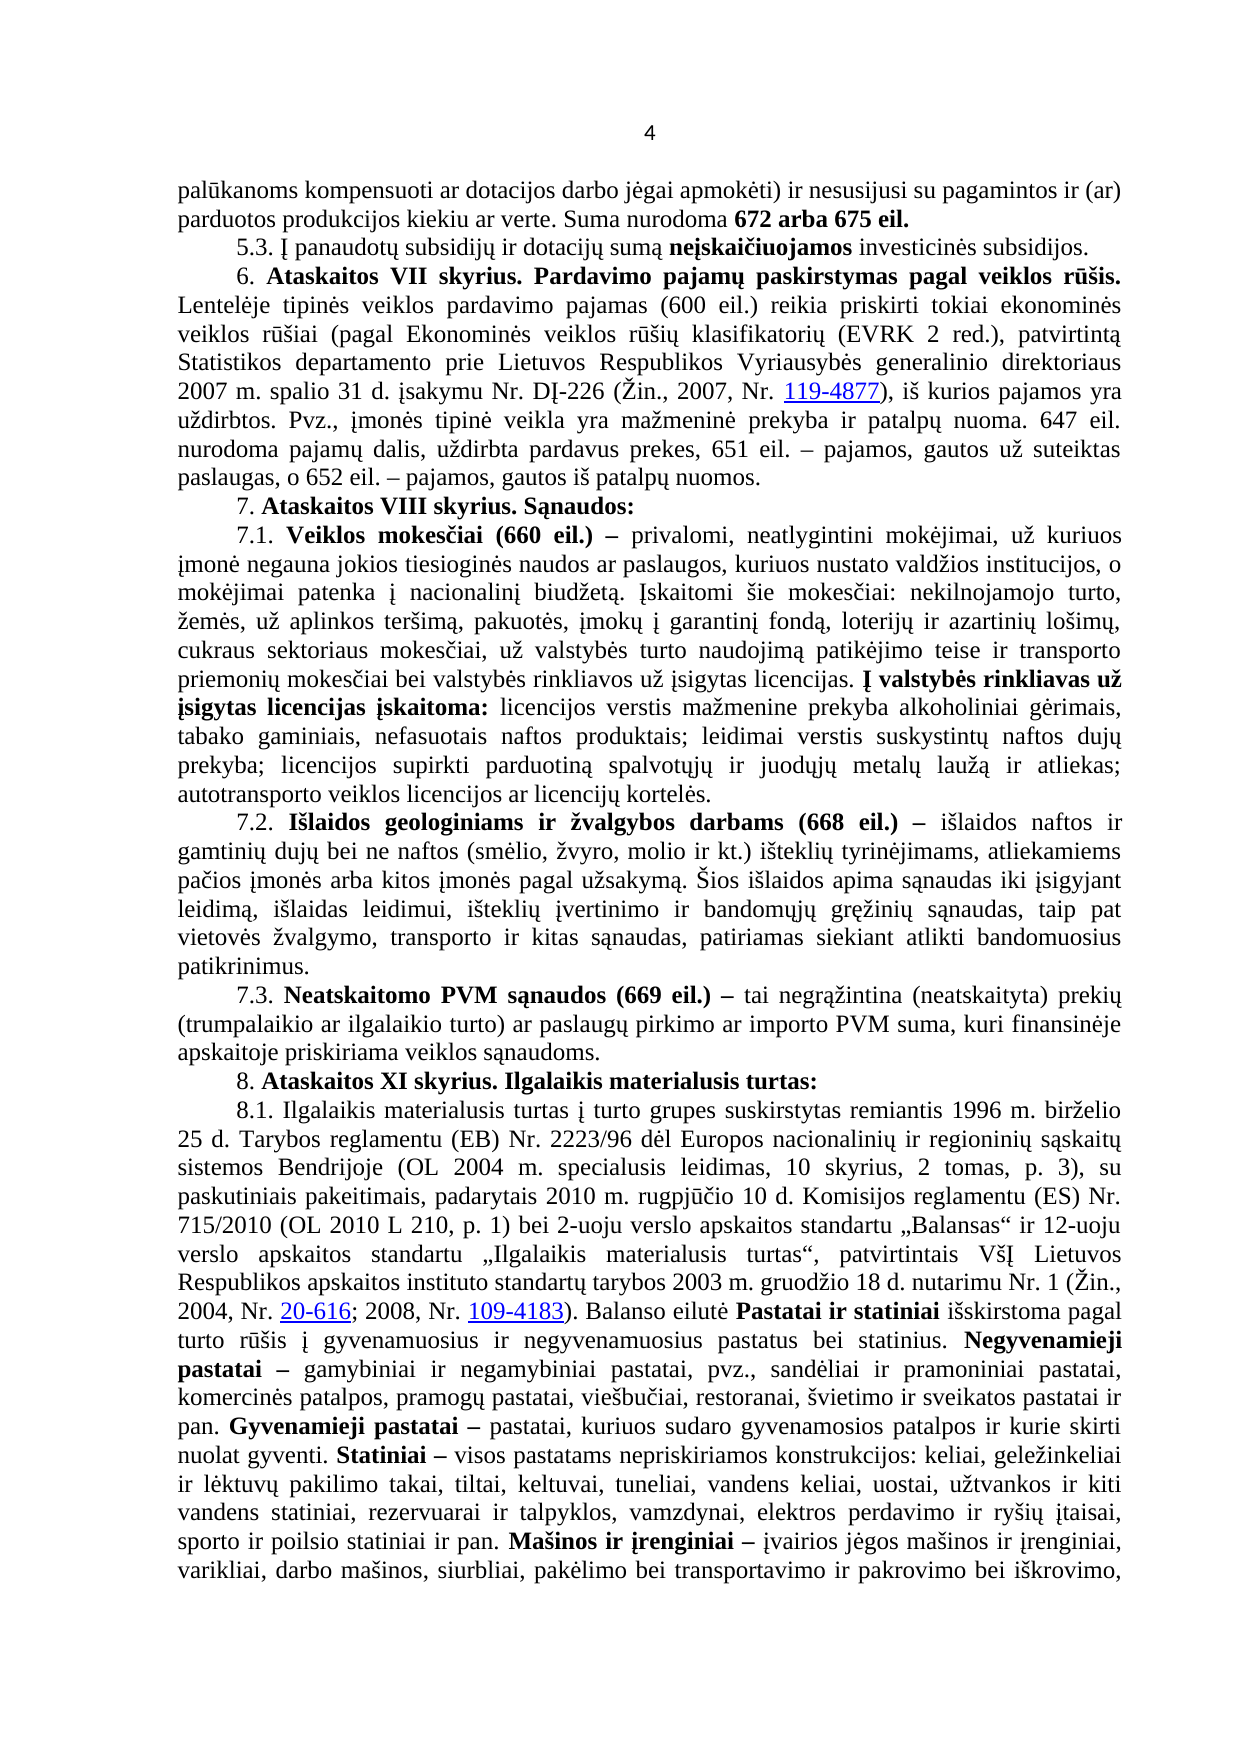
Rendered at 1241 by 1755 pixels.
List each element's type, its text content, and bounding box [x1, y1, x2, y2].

text 7.1. Veiklos mokesčiai (660 eil.) – privalomi, neatlygintini mokėjimai, už kuriuos įmonė negauna jokios tiesioginės naudos ar paslaugos, kuriuos nustato valdžios institucijos, o mokėjimai patenka į nacionalinį biudžetą. Įskaitomi šie mokesčiai: nekilnojamojo turto, žemės, už aplinkos teršimą, pakuotės, įmokų į garantinį fondą, loterijų ir azartinių lošimų, cukraus sektoriaus mokesčiai, už valstybės turto naudojimą patikėjimo teise ir transporto priemonių mokesčiai bei valstybės rinkliavos už įsigytas licencijas. Į valstybės rinkliavas už įsigytas licencijas įskaitoma: licencijos verstis mažmenine prekyba alkoholiniai gėrimais, tabako gaminiais, nefasuotais naftos produktais; leidimai verstis suskystintų naftos dujų prekyba; licencijos supirkti parduotiną spalvotųjų ir juodųjų metalų laužą ir atliekas; autotransporto veiklos licencijos ar licencijų kortelės. [177, 520, 1122, 807]
text 6. Ataskaitos VII skyrius. Pardavimo pajamų paskirstymas pagal veiklos rūšis. Lentelėje tipinės veiklos pardavimo pajamas (600 eil.) reikia priskirti tokiai ekonominės veiklos rūšiai (pagal Ekonominės veiklos rūšių klasifikatorių (EVRK 2 red.), patvirtintą Statistikos departamento prie Lietuvos Respublikos Vyriausybės generalinio direktoriaus 2007 m. spalio 31 d. įsakymu Nr. DĮ-226 (Žin., 2007, Nr. 119-4877), iš kurios pajamos yra uždirbtos. Pvz., įmonės tipinė veikla yra mažmeninė prekyba ir patalpų nuoma. 647 eil. nurodoma pajamų dalis, uždirbta pardavus prekes, 651 eil. – pajamos, gautos už suteiktas paslaugas, o 652 eil. – pajamos, gautos iš patalpų nuomos. [177, 261, 1122, 491]
text palūkanoms kompensuoti ar dotacijos darbo jėgai apmokėti) ir nesusijusi su pagamintos ir (ar) parduotos produkcijos kiekiu ar verte. Suma nurodoma 672 arba 675 eil. [177, 175, 1122, 232]
text 7.2. Išlaidos geologiniams ir žvalgybos darbams (668 eil.) – išlaidos naftos ir gamtinių dujų bei ne naftos (smėlio, žvyro, molio ir kt.) išteklių tyrinėjimams, atliekamiems pačios įmonės arba kitos įmonės pagal užsakymą. Šios išlaidos apima sąnaudas iki įsigyjant leidimą, išlaidas leidimui, išteklių įvertinimo ir bandomųjų gręžinių sąnaudas, taip pat vietovės žvalgymo, transporto ir kitas sąnaudas, patiriamas siekiant atlikti bandomuosius patikrinimus. [177, 807, 1122, 980]
text 5.3. Į panaudotų subsidijų ir dotacijų sumą neįskaičiuojamos investicinės subsidijos. [177, 232, 1122, 261]
text 8. Ataskaitos XI skyrius. Ilgalaikis materialusis turtas: [177, 1066, 1122, 1095]
text 7.3. Neatskaitomo PVM sąnaudos (669 eil.) – tai negrąžintina (neatskaityta) prekių (trumpalaikio ar ilgalaikio turto) ar paslaugų pirkimo ar importo PVM suma, kuri finansinėje apskaitoje priskiriama veiklos sąnaudoms. [177, 980, 1122, 1066]
text 7. Ataskaitos VIII skyrius. Sąnaudos: [177, 491, 1122, 520]
text 8.1. Ilgalaikis materialusis turtas į turto grupes suskirstytas remiantis 1996 m. birželio 25 d. Tarybos reglamentu (EB) Nr. 2223/96 dėl Europos nacionalinių ir regioninių sąskaitų sistemos Bendrijoje (OL 2004 m. specialusis leidimas, 10 skyrius, 2 tomas, p. 3), su paskutiniais pakeitimais, padarytais 2010 m. rugpjūčio 10 d. Komisijos reglamentu (ES) Nr. 715/2010 (OL 2010 L 210, p. 1) bei 2-uoju verslo apskaitos standartu „Balansas“ ir 12-uoju verslo apskaitos standartu „Ilgalaikis materialusis turtas“, patvirtintais VšĮ Lietuvos Respublikos apskaitos instituto standartų tarybos 2003 m. gruodžio 18 d. nutarimu Nr. 1 (Žin., 2004, Nr. 20-616; 2008, Nr. 109-4183). Balanso eilutė Pastatai ir statiniai išskirstoma pagal turto rūšis į gyvenamuosius ir negyvenamuosius pastatus bei statinius. Negyvenamieji pastatai – gamybiniai ir negamybiniai pastatai, pvz., sandėliai ir pramoniniai pastatai, komercinės patalpos, pramogų pastatai, viešbučiai, restoranai, švietimo ir sveikatos pastatai ir pan. Gyvenamieji pastatai – pastatai, kuriuos sudaro gyvenamosios patalpos ir kurie skirti nuolat gyventi. Statiniai – visos pastatams nepriskiriamos konstrukcijos: keliai, geležinkeliai ir lėktuvų pakilimo takai, tiltai, keltuvai, tuneliai, vandens keliai, uostai, užtvankos ir kiti vandens statiniai, rezervuarai ir talpyklos, vamzdynai, elektros perdavimo ir ryšių įtaisai, sporto ir poilsio statiniai ir pan. Mašinos ir įrenginiai – įvairios jėgos mašinos ir įrenginiai, varikliai, darbo mašinos, siurbliai, pakėlimo bei transportavimo ir pakrovimo bei iškrovimo, [177, 1095, 1122, 1584]
